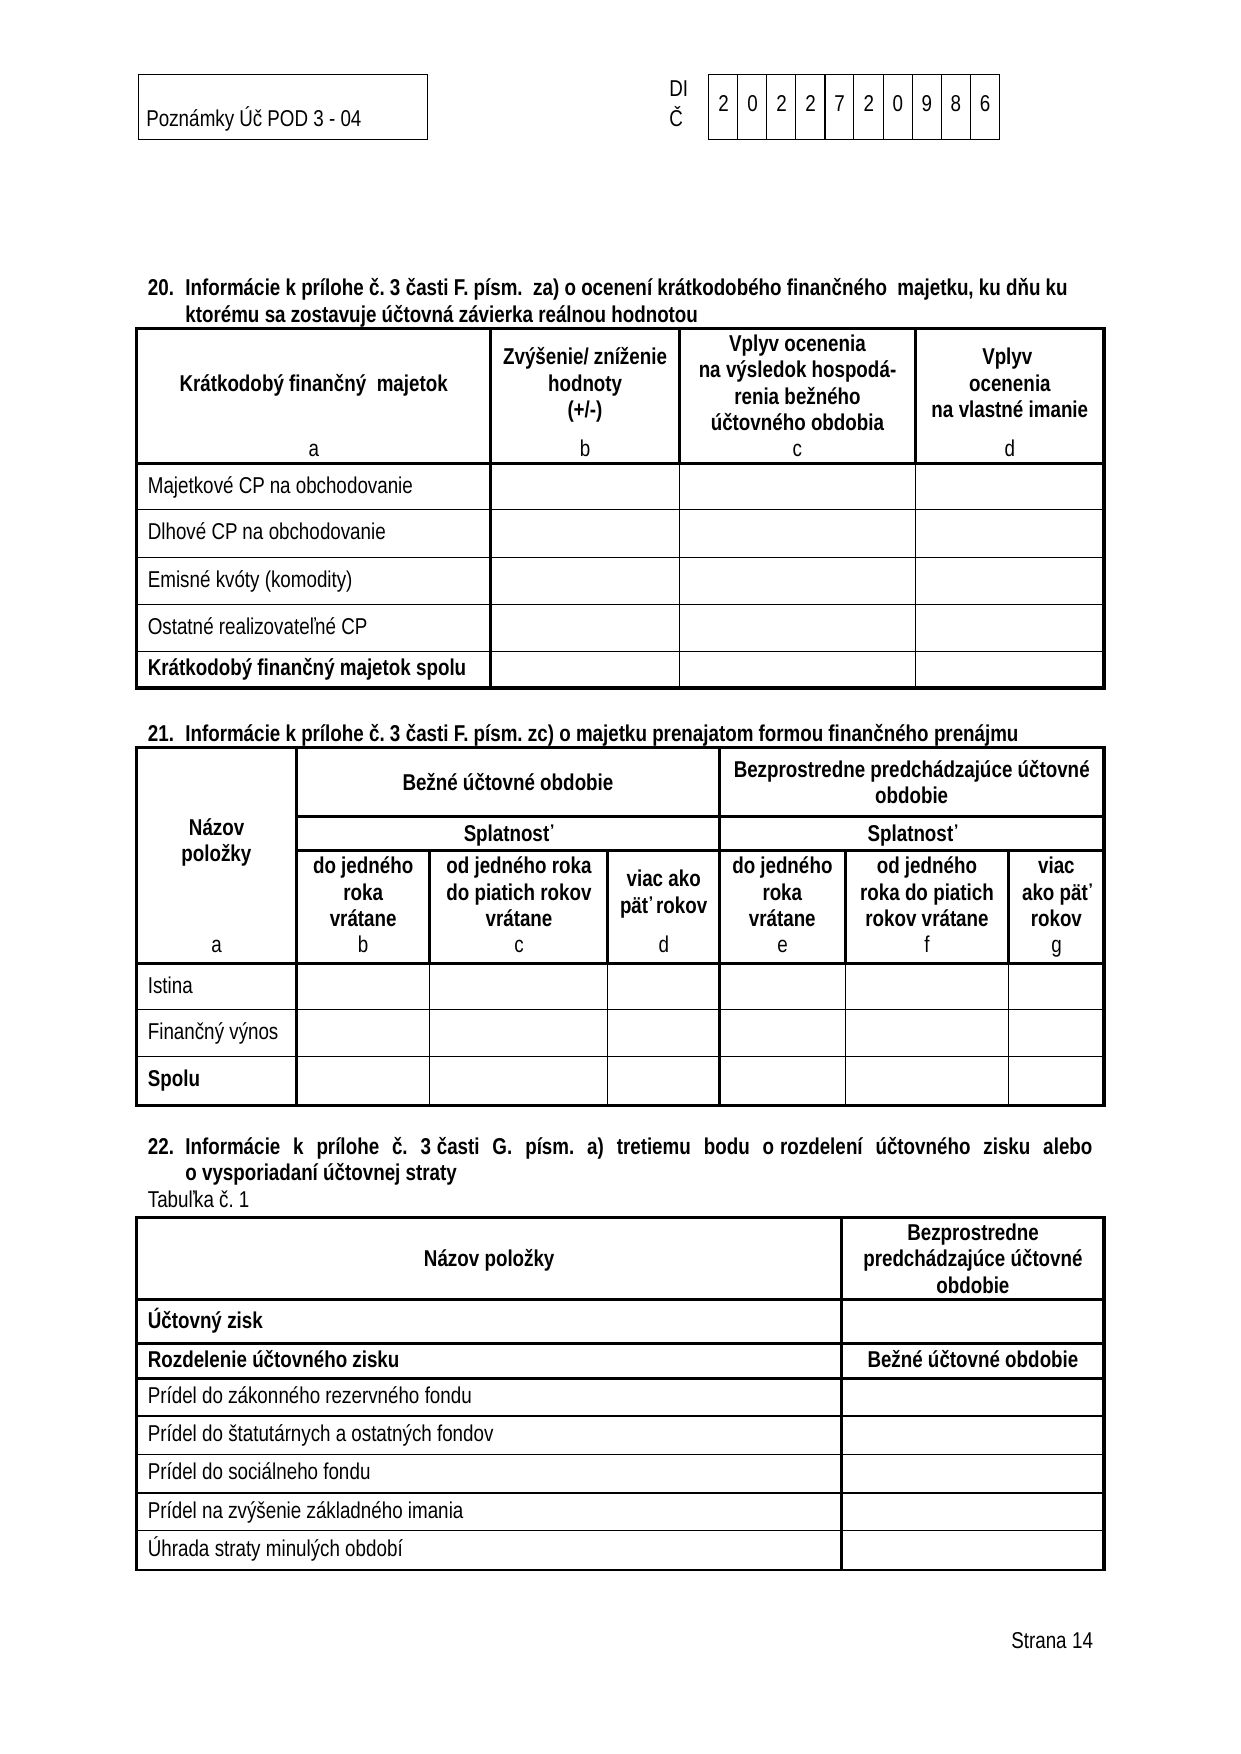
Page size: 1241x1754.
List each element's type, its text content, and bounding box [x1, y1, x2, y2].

table_cell [298, 1010, 429, 1056]
table_cell Rozdelenie účtovného zisku [138, 1345, 840, 1377]
table_header Krátkodobý finančný majetok [138, 330, 489, 435]
table_cell Spolu [138, 1057, 295, 1103]
table_cell [916, 605, 1102, 651]
title Informácie k prílohe č. 3 časti F. písm. zc) o majetku prenajatom formou finančného prenájmu [148, 720, 1093, 746]
table_cell [608, 1010, 718, 1056]
table_cell [843, 1455, 1102, 1492]
table_cell [846, 965, 1008, 1009]
table_cell b [298, 931, 428, 962]
table_cell [721, 965, 845, 1009]
table_cell [298, 965, 429, 1009]
table_cell do jedného roka vrátane [298, 852, 428, 931]
table_cell [430, 1010, 607, 1056]
title Informácie k prílohe č. 3 časti G. písm. a) tretiemu bodu o rozdelení účtovného zisku alebo o vysporiadaní účtovnej straty [148, 1133, 1093, 1186]
table_cell Úhrada straty minulých období [138, 1531, 840, 1569]
table_cell [430, 965, 607, 1009]
table_cell [608, 965, 718, 1009]
table_cell Finančný výnos [138, 1010, 295, 1056]
table_cell Účtovný zisk [138, 1301, 840, 1342]
table_cell [492, 605, 679, 651]
table_cell [916, 510, 1102, 556]
table_cell [916, 465, 1102, 509]
table_cell [680, 652, 915, 686]
table_cell Bežné účtovné obdobie [843, 1345, 1102, 1377]
table_cell Splatnosť [298, 818, 718, 849]
table_cell c [431, 931, 606, 962]
table_header Bežné účtovné obdobie [298, 749, 718, 815]
table_cell Prídel na zvýšenie základného imania [138, 1494, 840, 1530]
table_cell [843, 1531, 1102, 1569]
table_cell [846, 1010, 1008, 1056]
table_cell [1009, 965, 1102, 1009]
table_cell [680, 510, 915, 556]
table_cell [492, 558, 679, 604]
table_cell [846, 1057, 1008, 1103]
table_cell viac ako päť rokov [609, 852, 718, 931]
text Tabuľka č. 1 [148, 1186, 1093, 1212]
table_cell [916, 652, 1102, 686]
table_cell Krátkodobý finančný majetok spolu [138, 652, 489, 686]
table_cell Prídel do štatutárnych a ostatných fondov [138, 1417, 840, 1453]
table_cell b [492, 435, 678, 462]
table_cell [492, 465, 679, 509]
table_cell a [138, 435, 489, 462]
table_cell [608, 1057, 718, 1103]
table_cell od jedného roka do piatich rokov vrátane [847, 852, 1007, 931]
table_cell [721, 1057, 845, 1103]
table_cell e [721, 931, 844, 962]
table_header Bezprostredne predchádzajúce účtovné obdobie [721, 749, 1102, 815]
table_cell Istina [138, 965, 295, 1009]
table_cell Emisné kvóty (komodity) [138, 558, 489, 604]
table_cell [1009, 1010, 1102, 1056]
table_cell [680, 605, 915, 651]
table_cell [843, 1417, 1102, 1453]
table_cell od jedného roka do piatich rokov vrátane [431, 852, 606, 931]
table_cell [680, 558, 915, 604]
table_cell a [138, 931, 295, 962]
table_cell Prídel do sociálneho fondu [138, 1455, 840, 1492]
table_cell [843, 1380, 1102, 1415]
table_header Zvýšenie/ zníženie hodnoty (+/-) [492, 330, 678, 435]
table_cell Ostatné realizovateľné CP [138, 605, 489, 651]
table_cell Dlhové CP na obchodovanie [138, 510, 489, 556]
table_cell [492, 510, 679, 556]
table_cell [721, 1010, 845, 1056]
table_header Názov položky [138, 749, 295, 931]
table_cell [680, 465, 915, 509]
table_cell d [917, 435, 1102, 462]
table_cell Splatnosť [721, 818, 1102, 849]
table_cell Majetkové CP na obchodovanie [138, 465, 489, 509]
table_cell [492, 652, 679, 686]
table_cell [430, 1057, 607, 1103]
table_cell d [609, 931, 718, 962]
table_cell viac ako päť rokov [1010, 852, 1102, 931]
table_cell f [847, 931, 1007, 962]
table_cell c [681, 435, 914, 462]
table_cell [298, 1057, 429, 1103]
table_cell [916, 558, 1102, 604]
table_cell [843, 1494, 1102, 1530]
table_header Vplyv ocenenia na vlastné imanie [917, 330, 1102, 435]
table_header Názov položky [138, 1219, 840, 1298]
table_cell g [1010, 931, 1102, 962]
table_cell [1009, 1057, 1102, 1103]
table_cell do jedného roka vrátane [721, 852, 844, 931]
table_header Bezprostredne predchádzajúce účtovné obdobie [843, 1219, 1102, 1298]
title Informácie k prílohe č. 3 časti F. písm. za) o ocenení krátkodobého finančného majetku, ku dňu ku ktorému sa zostavuje účtovná závierka reálnou hodnotou [148, 274, 1093, 327]
table_header Vplyv ocenenia na výsledok hospodá-renia bežného účtovného obdobia [681, 330, 914, 435]
table_cell [843, 1301, 1102, 1342]
table_cell Prídel do zákonného rezervného fondu [138, 1380, 840, 1415]
